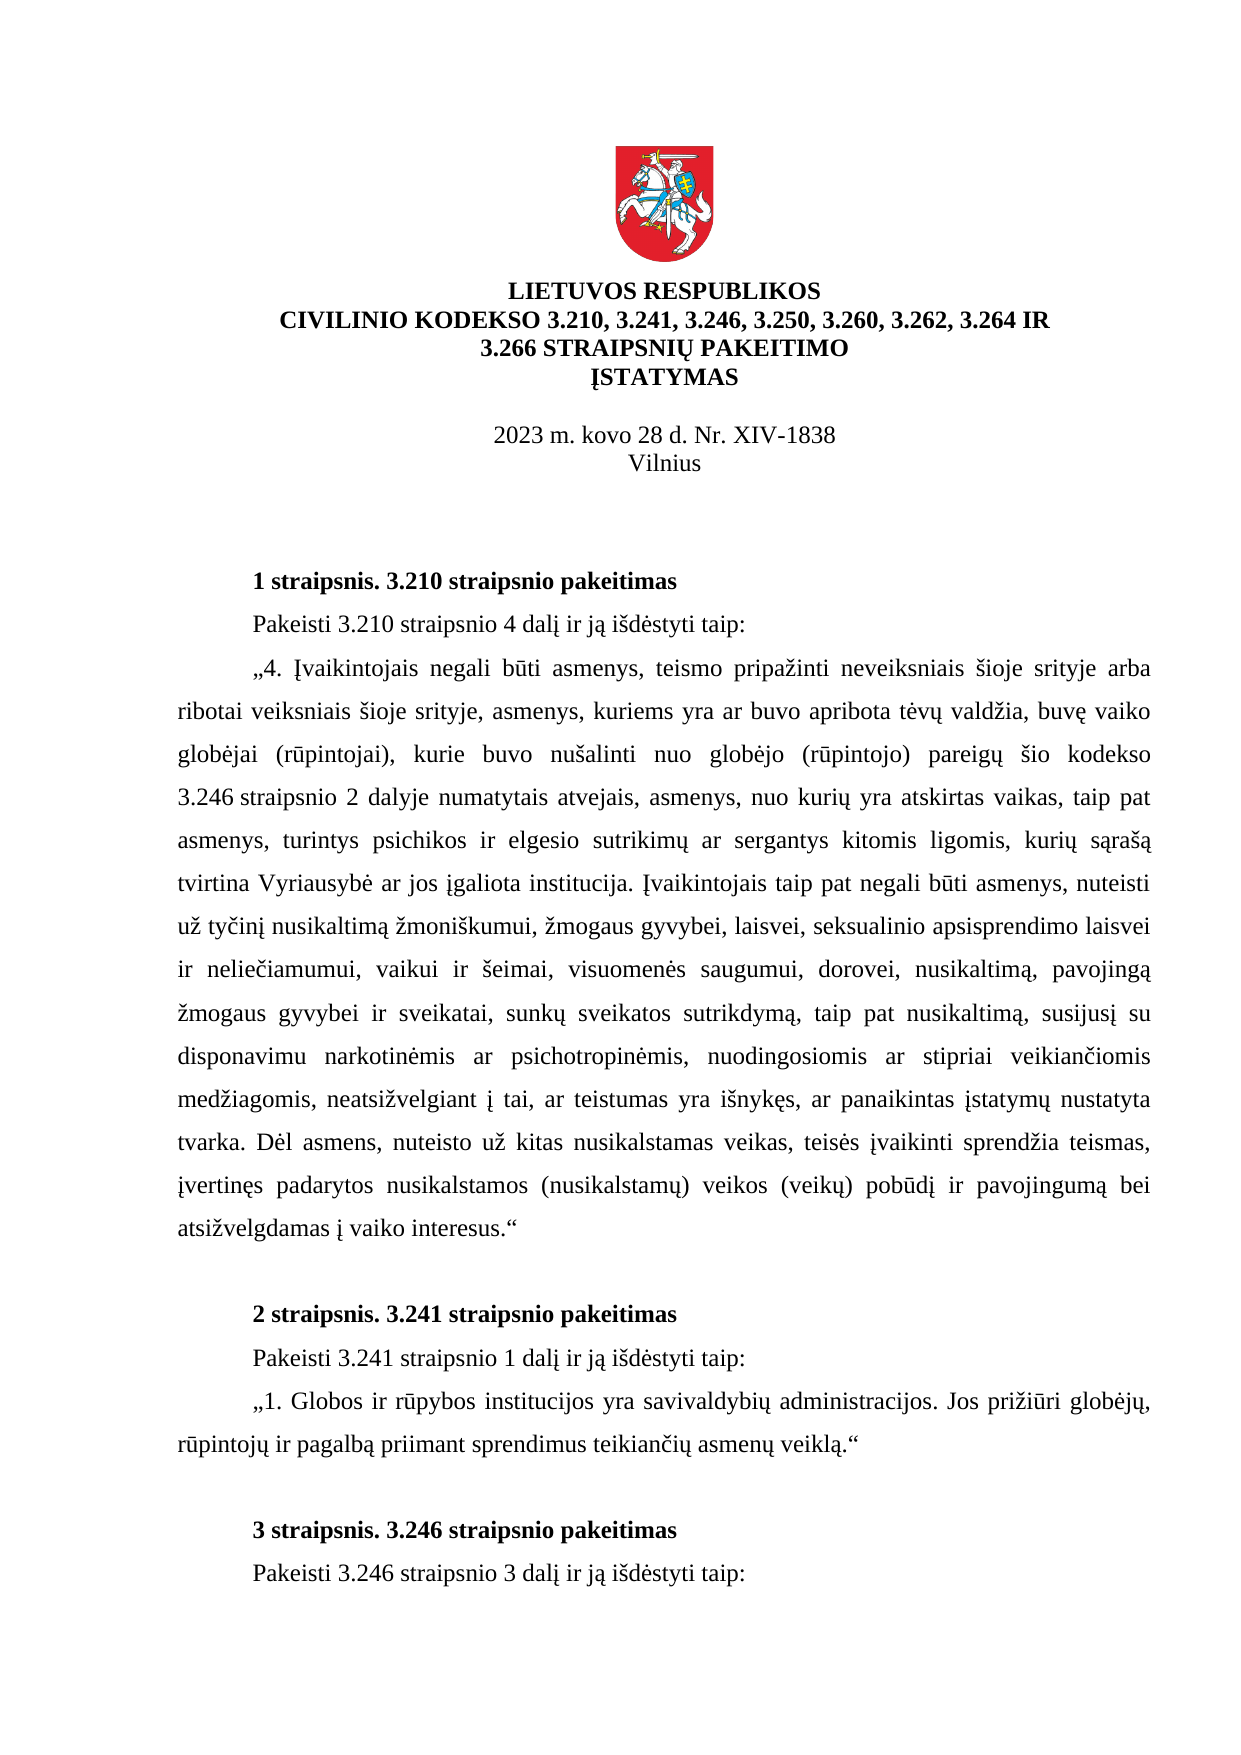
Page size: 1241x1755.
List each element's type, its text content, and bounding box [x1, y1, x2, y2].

text LIETUVOS RESPUBLIKOS [177, 276, 1152, 305]
text Pakeisti 3.241 straipsnio 1 dalį ir ją išdėstyti taip: [177, 1343, 1152, 1371]
text 2023 m. kovo 28 d. Nr. XIV-1838 [177, 420, 1152, 448]
text „1. Globos ir rūpybos institucijos yra savivaldybių administracijos. Jos prižiūri globėjų, rūpintojų ir pagalbą priimant sprendimus teikiančių asmenų veiklą.“ [177, 1386, 1152, 1458]
text CIVILINIO KODEKSO 3.210, 3.241, 3.246, 3.250, 3.260, 3.262, 3.264 IR 3.266 STRAIPSNIŲ PAKEITIMO [177, 305, 1152, 362]
text 3 straipsnis. 3.246 straipsnio pakeitimas [177, 1515, 1152, 1544]
text Vilnius [177, 448, 1152, 477]
text Pakeisti 3.210 straipsnio 4 dalį ir ją išdėstyti taip: [177, 609, 1152, 638]
text ĮSTATYMAS [177, 362, 1152, 391]
text „4. Įvaikintojais negali būti asmenys, teismo pripažinti neveiksniais šioje srityje arba ribotai veiksniais šioje srityje, asmenys, kuriems yra ar buvo apribota tėvų valdžia, buvę vaiko globėjai (rūpintojai), kurie buvo nušalinti nuo globėjo (rūpintojo) pareigų šio kodekso 3.246 straipsnio 2 dalyje numatytais atvejais, asmenys, nuo kurių yra atskirtas vaikas, taip pat asmenys, turintys psichikos ir elgesio sutrikimų ar sergantys kitomis ligomis, kurių sąrašą tvirtina Vyriausybė ar jos įgaliota institucija. Įvaikintojais taip pat negali būti asmenys, nuteisti už tyčinį nusikaltimą žmoniškumui, žmogaus gyvybei, laisvei, seksualinio apsisprendimo laisvei ir neliečiamumui, vaikui ir šeimai, visuomenės saugumui, dorovei, nusikaltimą, pavojingą žmogaus gyvybei ir sveikatai, sunkų sveikatos sutrikdymą, taip pat nusikaltimą, susijusį su disponavimu narkotinėmis ar psichotropinėmis, nuodingosiomis ar stipriai veikiančiomis medžiagomis, neatsižvelgiant į tai, ar teistumas yra išnykęs, ar panaikintas įstatymų nustatyta tvarka. Dėl asmens, nuteisto už kitas nusikalstamas veikas, teisės įvaikinti sprendžia teismas, įvertinęs padarytos nusikalstamos (nusikalstamų) veikos (veikų) pobūdį ir pavojingumą bei atsižvelgdamas į vaiko interesus.“ [177, 653, 1152, 1242]
text 1 straipsnis. 3.210 straipsnio pakeitimas [177, 566, 1152, 595]
text 2 straipsnis. 3.241 straipsnio pakeitimas [177, 1299, 1152, 1328]
text Pakeisti 3.246 straipsnio 3 dalį ir ją išdėstyti taip: [177, 1558, 1152, 1587]
